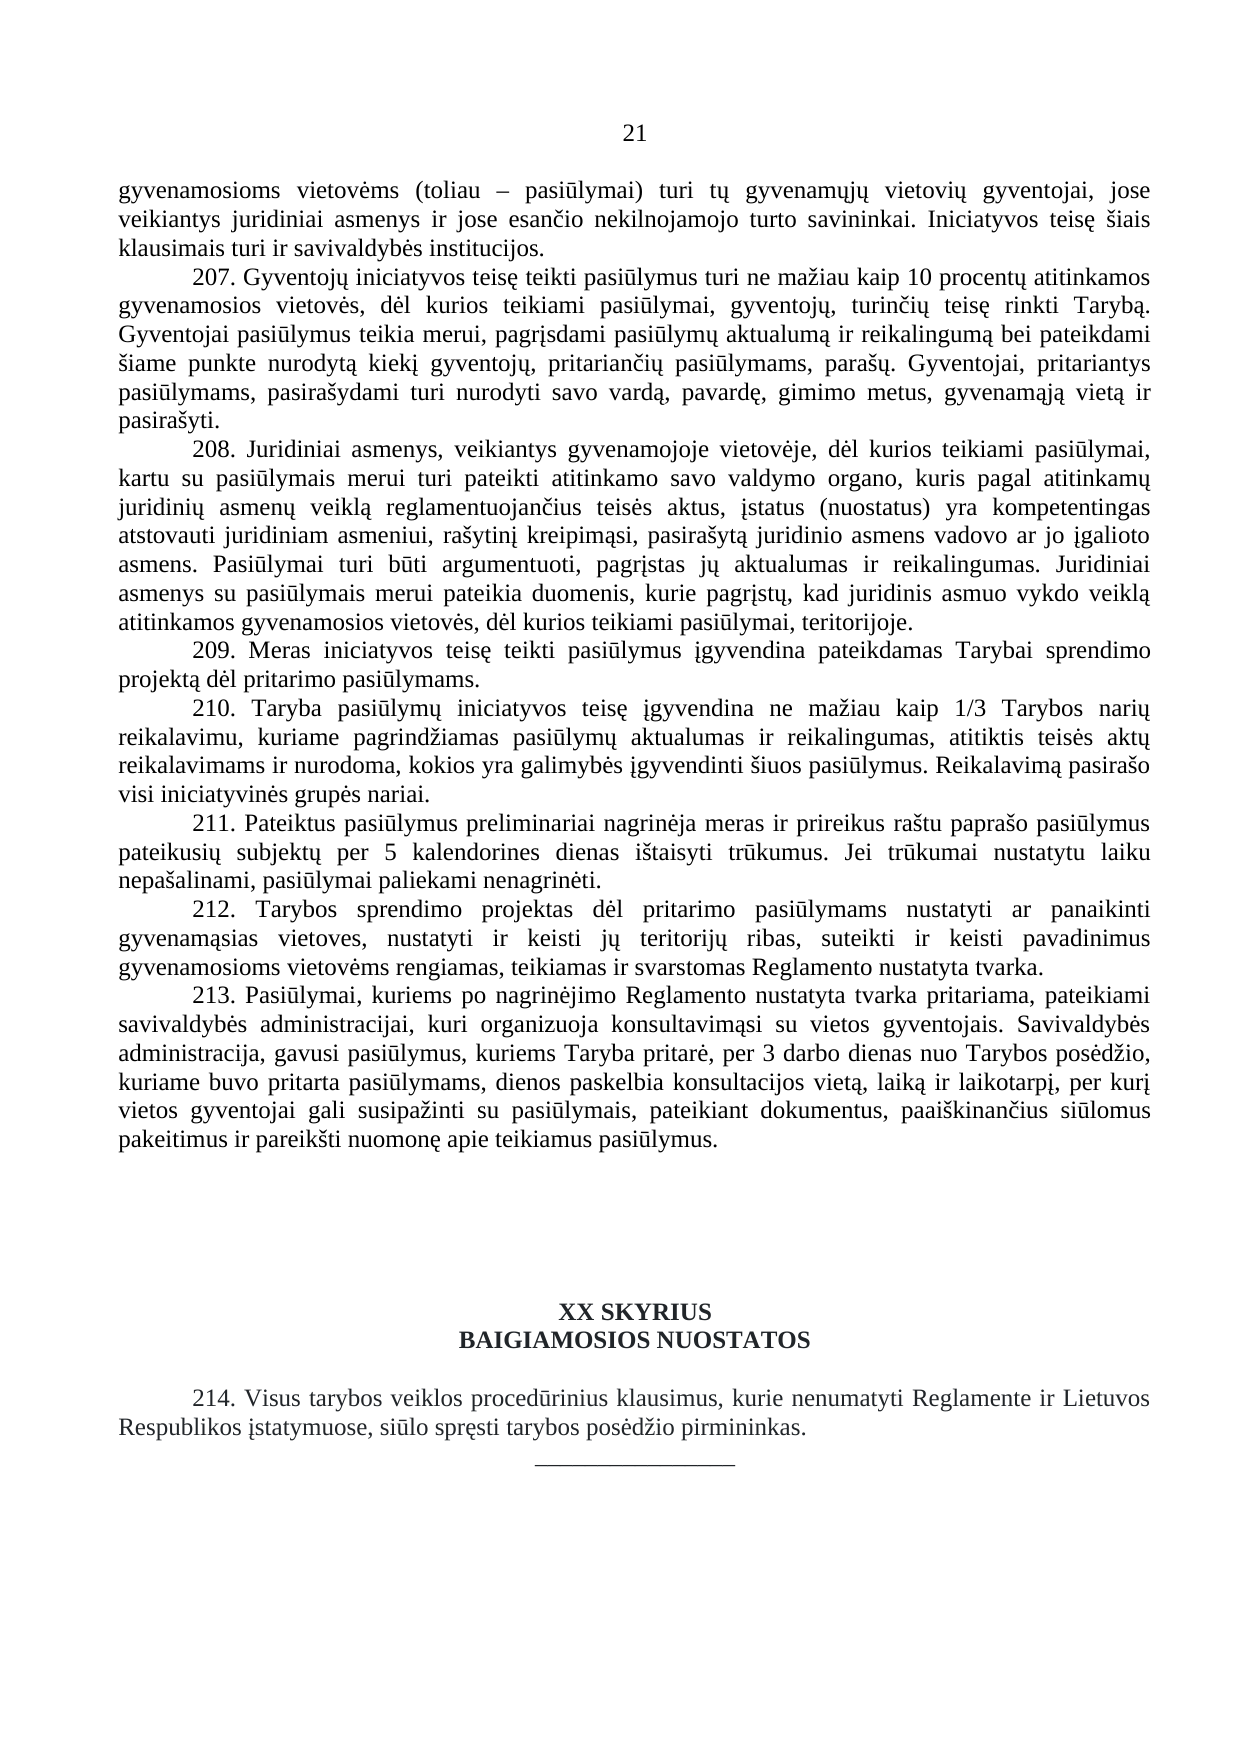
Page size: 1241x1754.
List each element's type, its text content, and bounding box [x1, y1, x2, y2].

text 212. Tarybos sprendimo projektas dėl pritarimo pasiūlymams nustatyti ar panaikinti gyvenamąsias vietoves, nustatyti ir keisti jų teritorijų ribas, suteikti ir keisti pavadinimus gyvenamosioms vietovėms rengiamas, teikiamas ir svarstomas Reglamento nustatyta tvarka. [118, 894, 1152, 981]
text 210. Taryba pasiūlymų iniciatyvos teisę įgyvendina ne mažiau kaip 1/3 Tarybos narių reikalavimu, kuriame pagrindžiamas pasiūlymų aktualumas ir reikalingumas, atitiktis teisės aktų reikalavimams ir nurodoma, kokios yra galimybės įgyvendinti šiuos pasiūlymus. Reikalavimą pasirašo visi iniciatyvinės grupės nariai. [118, 693, 1152, 808]
text XX SKYRIUS [118, 1297, 1152, 1326]
text 209. Meras iniciatyvos teisę teikti pasiūlymus įgyvendina pateikdamas Tarybai sprendimo projektą dėl pritarimo pasiūlymams. [118, 636, 1152, 693]
text BAIGIAMOSIOS NUOSTATOS [118, 1326, 1152, 1354]
text 207. Gyventojų iniciatyvos teisę teikti pasiūlymus turi ne mažiau kaip 10 procentų atitinkamos gyvenamosios vietovės, dėl kurios teikiami pasiūlymai, gyventojų, turinčių teisę rinkti Tarybą. Gyventojai pasiūlymus teikia merui, pagrįsdami pasiūlymų aktualumą ir reikalingumą bei pateikdami šiame punkte nurodytą kiekį gyventojų, pritariančių pasiūlymams, parašų. Gyventojai, pritariantys pasiūlymams, pasirašydami turi nurodyti savo vardą, pavardę, gimimo metus, gyvenamąją vietą ir pasirašyti. [118, 262, 1152, 434]
text 211. Pateiktus pasiūlymus preliminariai nagrinėja meras ir prireikus raštu paprašo pasiūlymus pateikusių subjektų per 5 kalendorines dienas ištaisyti trūkumus. Jei trūkumai nustatytu laiku nepašalinami, pasiūlymai paliekami nenagrinėti. [118, 808, 1152, 894]
text 208. Juridiniai asmenys, veikiantys gyvenamojoje vietovėje, dėl kurios teikiami pasiūlymai, kartu su pasiūlymais merui turi pateikti atitinkamo savo valdymo organo, kuris pagal atitinkamų juridinių asmenų veiklą reglamentuojančius teisės aktus, įstatus (nuostatus) yra kompetentingas atstovauti juridiniam asmeniui, rašytinį kreipimąsi, pasirašytą juridinio asmens vadovo ar jo įgalioto asmens. Pasiūlymai turi būti argumentuoti, pagrįstas jų aktualumas ir reikalingumas. Juridiniai asmenys su pasiūlymais merui pateikia duomenis, kurie pagrįstų, kad juridinis asmuo vykdo veiklą atitinkamos gyvenamosios vietovės, dėl kurios teikiami pasiūlymai, teritorijoje. [118, 434, 1152, 636]
text ________________ [118, 1441, 1152, 1469]
text gyvenamosioms vietovėms (toliau – pasiūlymai) turi tų gyvenamųjų vietovių gyventojai, jose veikiantys juridiniai asmenys ir jose esančio nekilnojamojo turto savininkai. Iniciatyvos teisę šiais klausimais turi ir savivaldybės institucijos. [118, 176, 1152, 262]
text 213. Pasiūlymai, kuriems po nagrinėjimo Reglamento nustatyta tvarka pritariama, pateikiami savivaldybės administracijai, kuri organizuoja konsultavimąsi su vietos gyventojais. Savivaldybės administracija, gavusi pasiūlymus, kuriems Taryba pritarė, per 3 darbo dienas nuo Tarybos posėdžio, kuriame buvo pritarta pasiūlymams, dienos paskelbia konsultacijos vietą, laiką ir laikotarpį, per kurį vietos gyventojai gali susipažinti su pasiūlymais, pateikiant dokumentus, paaiškinančius siūlomus pakeitimus ir pareikšti nuomonę apie teikiamus pasiūlymus. [118, 981, 1152, 1153]
text 214. Visus tarybos veiklos procedūrinius klausimus, kurie nenumatyti Reglamente ir Lietuvos Respublikos įstatymuose, siūlo spręsti tarybos posėdžio pirmininkas. [118, 1383, 1152, 1441]
